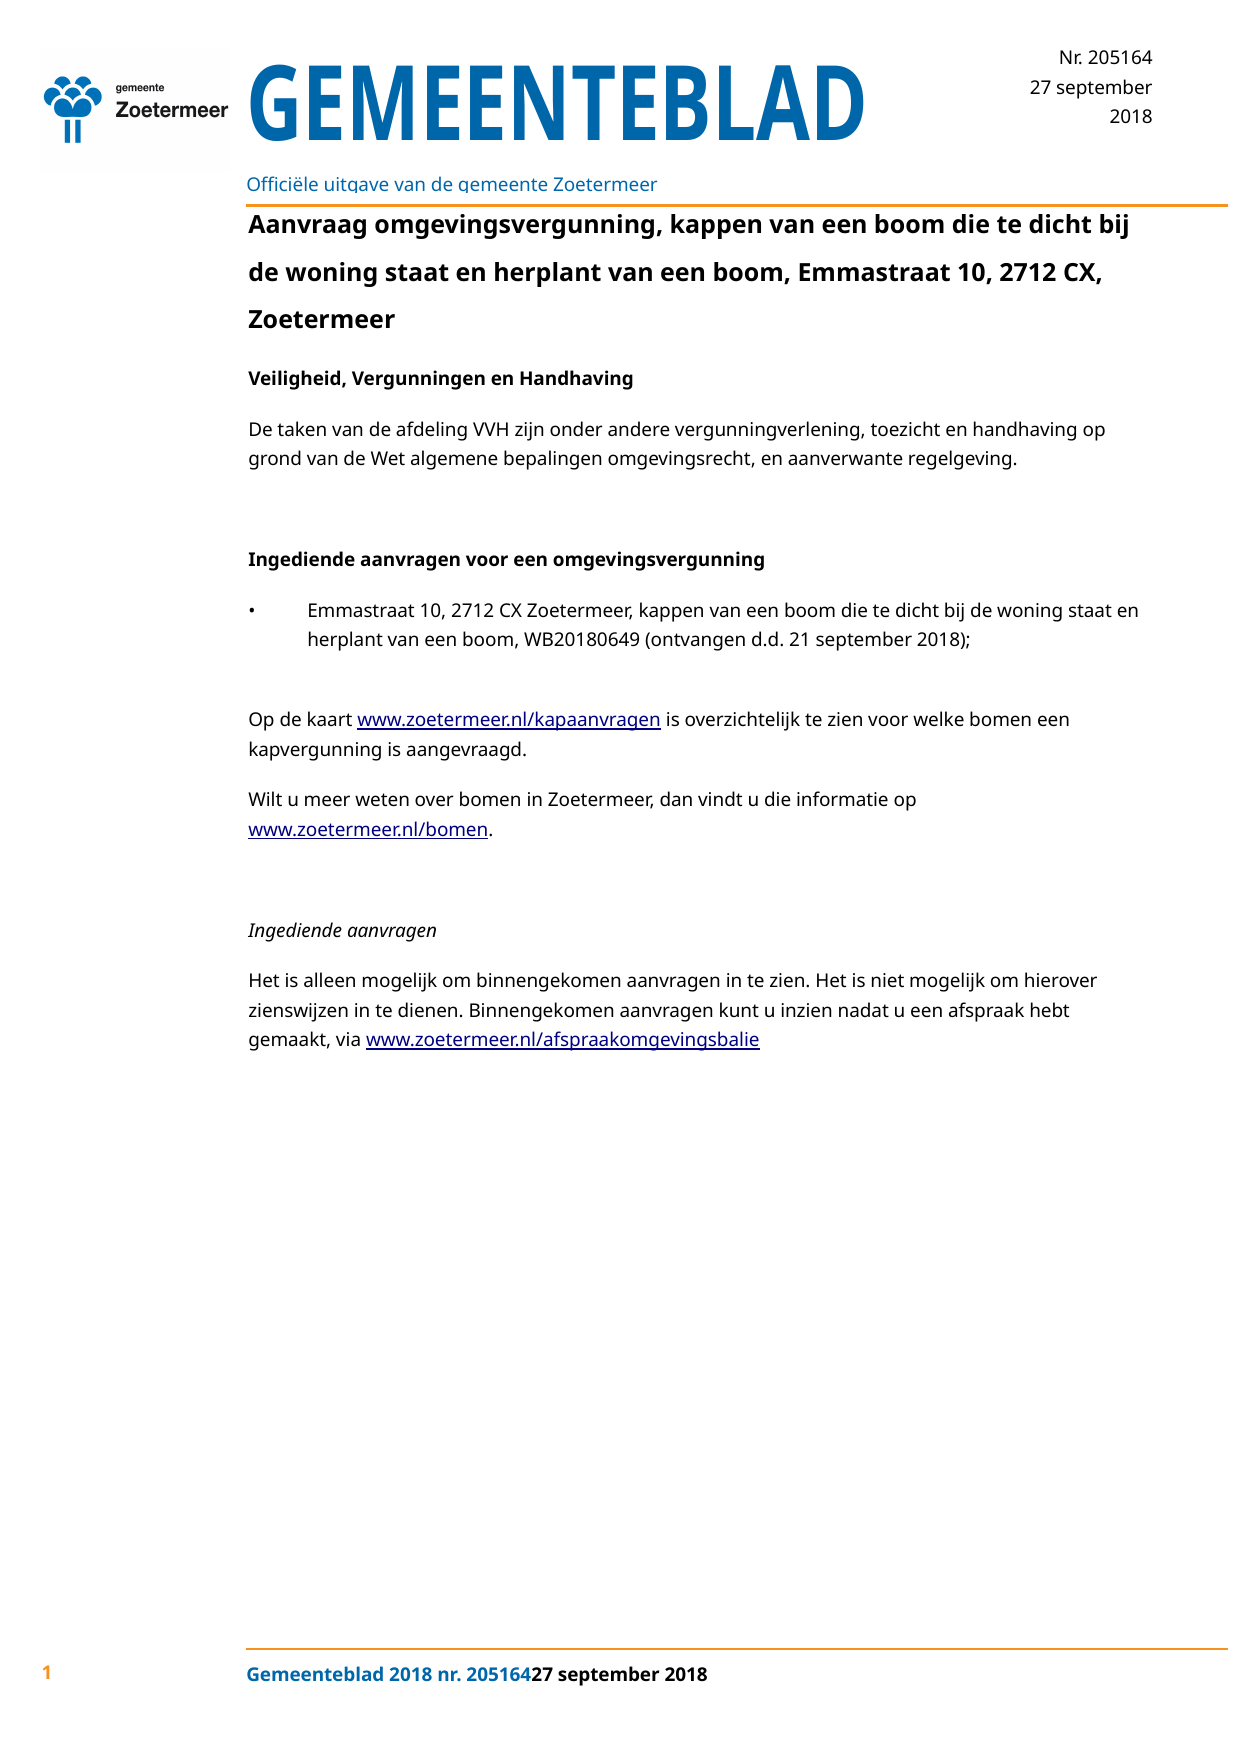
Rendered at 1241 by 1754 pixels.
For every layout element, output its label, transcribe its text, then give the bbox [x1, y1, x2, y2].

text Wilt u meer weten over bomen in Zoetermeer, dan vindt u die informatie op www.zoetermeer.nl/bomen. [248, 786, 1152, 842]
text Op de kaart www.zoetermeer.nl/kapaanvragen is overzichtelijk te zien voor welke bomen een kapvergunning is aangevraagd. [248, 706, 1152, 762]
text Aanvraag omgevingsvergunning, kappen van een boom die te dicht bij de woning staat en herplant van een boom, Emmastraat 10, 2712 CX, Zoetermeer [248, 207, 1152, 336]
list Emmastraat 10, 2712 CX Zoetermeer, kappen van een boom die te dicht bij de woning staat en herplant van een boom, WB20180649 (ontvangen d.d. 21 september 2018); [248, 597, 1152, 652]
picture [41, 47, 231, 172]
text Ingediende aanvragen voor een omgevingsvergunning [248, 546, 1152, 572]
text Veiligheid, Vergunningen en Handhaving [248, 366, 1152, 391]
text De taken van de afdeling VVH zijn onder andere vergunningverlening, toezicht en handhaving op grond van de Wet algemene bepalingen omgevingsrecht, en aanverwante regelgeving. [248, 416, 1152, 471]
text Het is alleen mogelijk om binnengekomen aanvragen in te zien. Het is niet mogelijk om hierover zienswijzen in te dienen. Binnengekomen aanvragen kunt u inzien nadat u een afspraak hebt gemaakt, via www.zoetermeer.nl/afspraakomgevingsbalie [248, 967, 1152, 1052]
text Ingediende aanvragen [248, 917, 1152, 942]
